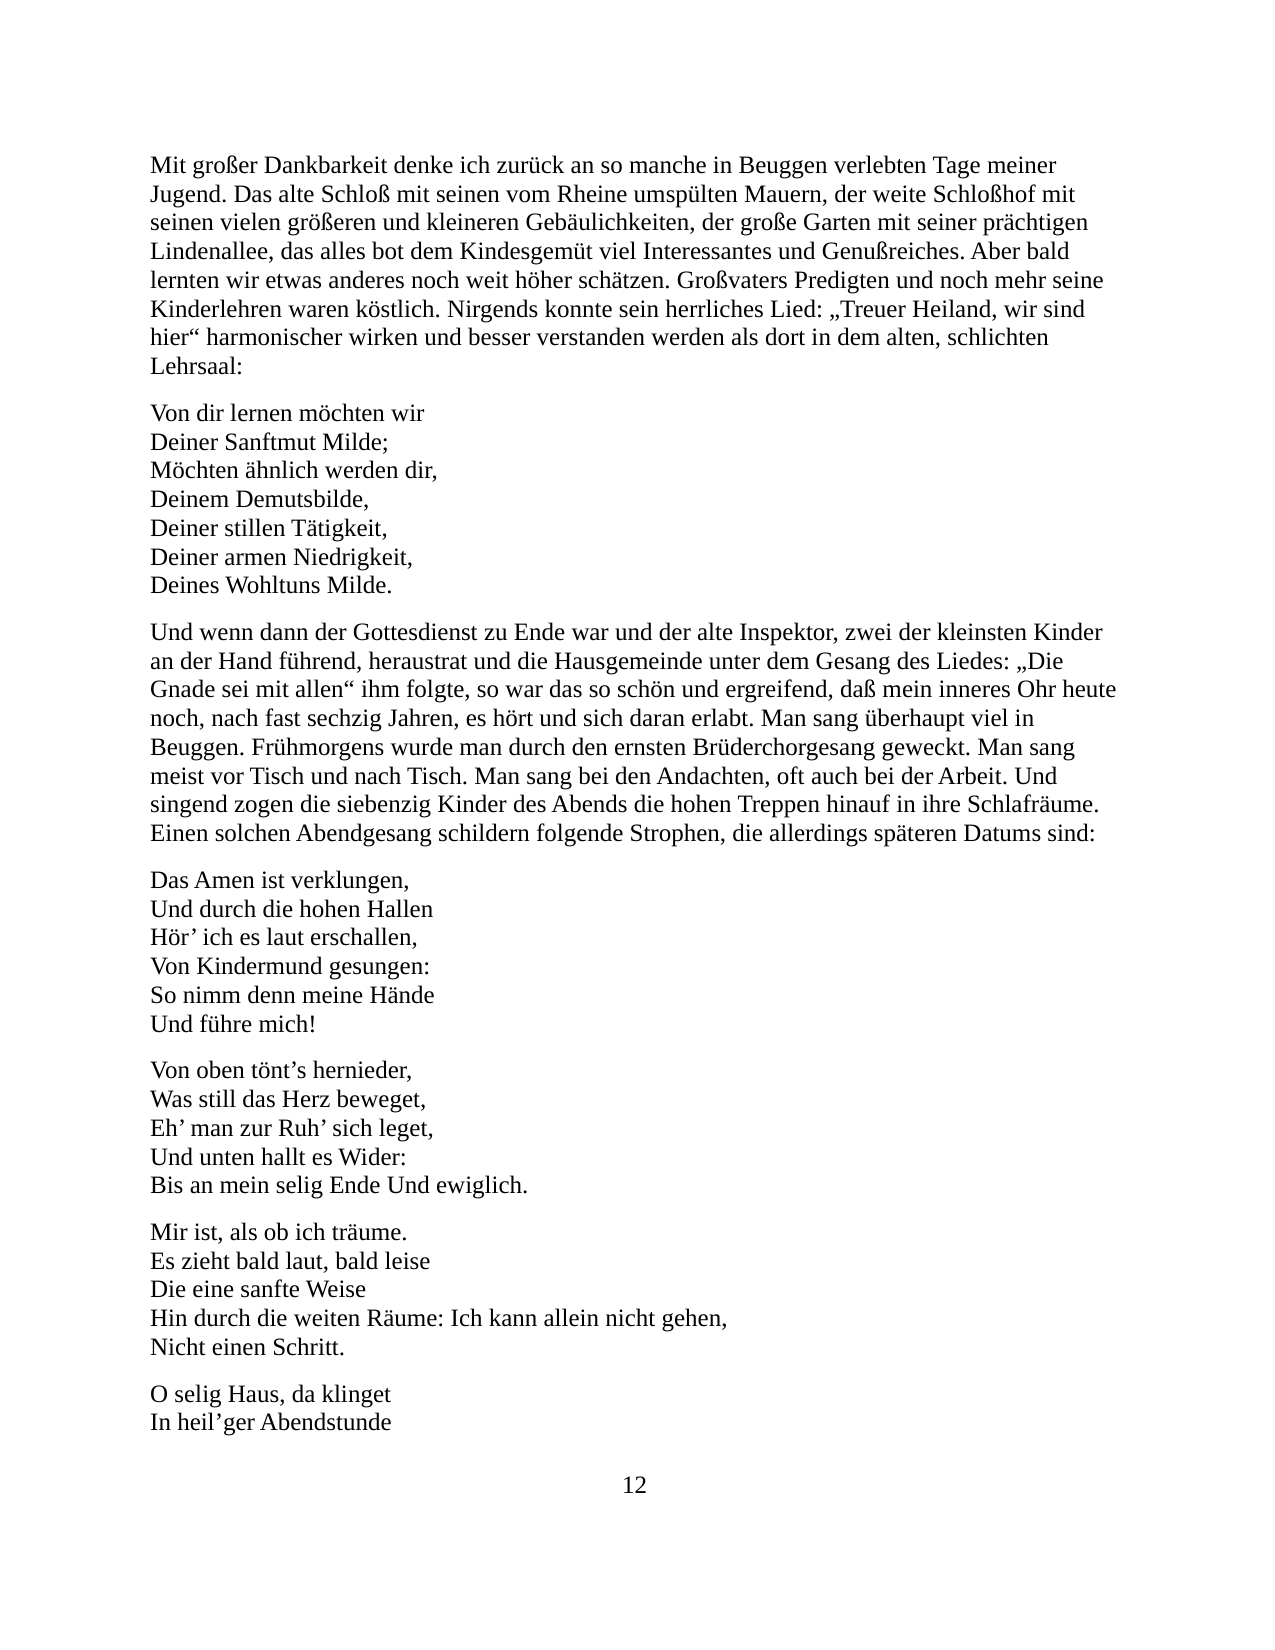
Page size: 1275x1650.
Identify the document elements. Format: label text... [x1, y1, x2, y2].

text Mir ist, als ob ich träume. Es zieht bald laut, bald leise Die eine sanfte Weise Hin durch die weiten Räume: Ich kann allein nicht gehen, Nicht einen Schritt. [150, 1217, 1125, 1361]
text Mit großer Dankbarkeit denke ich zurück an so manche in Beuggen verlebten Tage meiner Jugend. Das alte Schloß mit seinen vom Rheine umspülten Mauern, der weite Schloßhof mit seinen vielen größeren und kleineren Gebäulichkeiten, der große Garten mit seiner prächtigen Lindenallee, das alles bot dem Kindesgemüt viel Interessantes und Genußreiches. Aber bald lernten wir etwas anderes noch weit höher schätzen. Großvaters Predigten und noch mehr seine Kinderlehren waren köstlich. Nirgends konnte sein herrliches Lied: „Treuer Heiland, wir sind hier“ harmonischer wirken und besser verstanden werden als dort in dem alten, schlichten Lehrsaal: [150, 150, 1125, 380]
text Das Amen ist verklungen, Und durch die hohen Hallen Hör’ ich es laut erschallen, Von Kindermund gesungen: So nimm denn meine Hände Und führe mich! [150, 865, 1125, 1037]
text Von dir lernen möchten wir Deiner Sanftmut Milde; Möchten ähnlich werden dir, Deinem Demutsbilde, Deiner stillen Tätigkeit, Deiner armen Niedrigkeit, Deines Wohltuns Milde. [150, 398, 1125, 599]
text O selig Haus, da klinget In heil’ger Abendstunde [150, 1379, 1125, 1436]
text Von oben tönt’s hernieder, Was still das Herz beweget, Eh’ man zur Ruh’ sich leget, Und unten hallt es Wider: Bis an mein selig Ende Und ewiglich. [150, 1055, 1125, 1199]
text Und wenn dann der Gottesdienst zu Ende war und der alte Inspektor, zwei der kleinsten Kinder an der Hand führend, heraustrat und die Hausgemeinde unter dem Gesang des Liedes: „Die Gnade sei mit allen“ ihm folgte, so war das so schön und ergreifend, daß mein inneres Ohr heute noch, nach fast sechzig Jahren, es hört und sich daran erlabt. Man sang überhaupt viel in Beuggen. Frühmorgens wurde man durch den ernsten Brüderchorgesang geweckt. Man sang meist vor Tisch und nach Tisch. Man sang bei den Andachten, oft auch bei der Arbeit. Und singend zogen die siebenzig Kinder des Abends die hohen Treppen hinauf in ihre Schlafräume. Einen solchen Abendgesang schildern folgende Strophen, die allerdings späteren Datums sind: [150, 617, 1125, 847]
